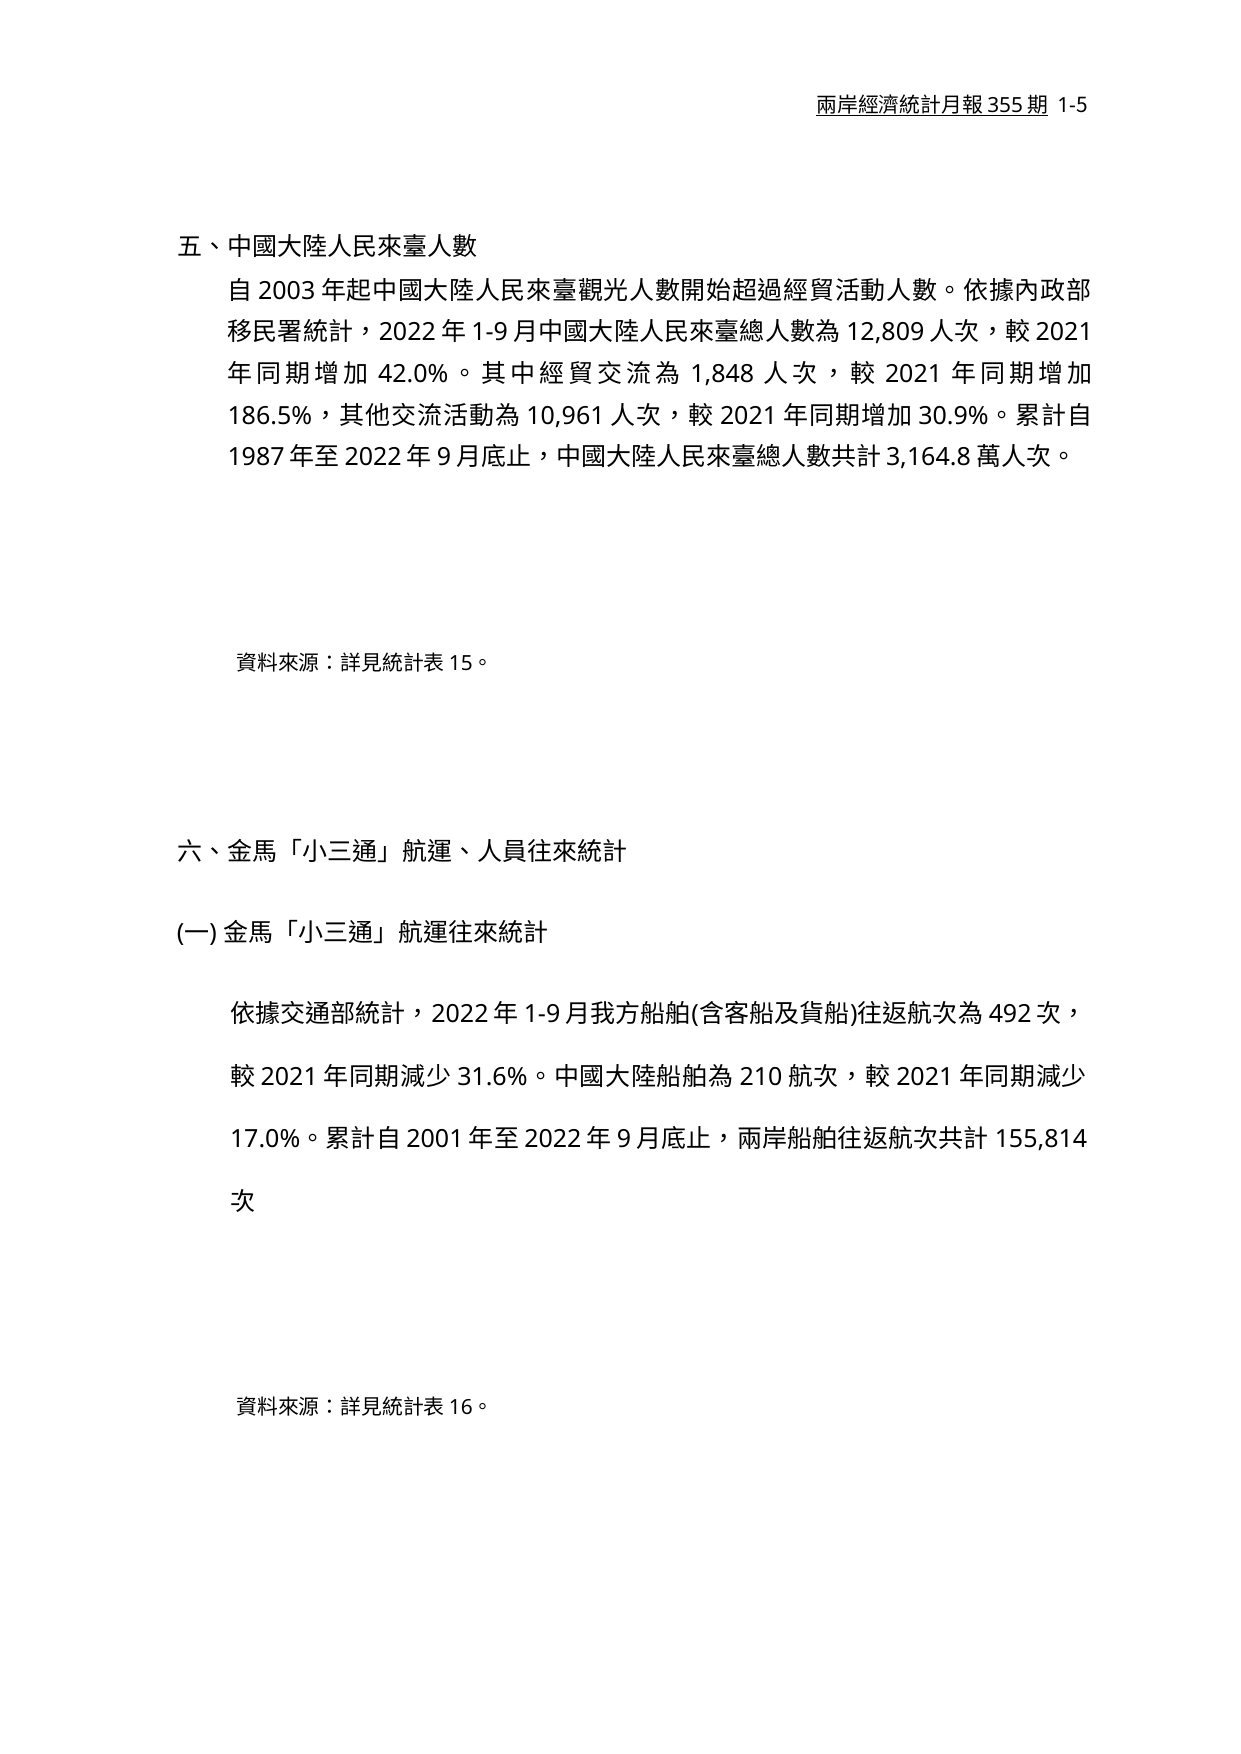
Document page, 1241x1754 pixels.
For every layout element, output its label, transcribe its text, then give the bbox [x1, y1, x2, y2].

text 資料來源：詳見統計表15。 [177, 620, 1087, 682]
text 依據交通部統計，2022年1-9月我方船舶(含客船及貨船)往返航次為492次，較2021年同期減少31.6%。中國大陸船舶為210航次，較2021年同期減少17.0%。累計自2001年至2022年9月底止，兩岸船舶往返航次共計155,814次 [230, 970, 1087, 1220]
text 六、金馬「小三通」航運、人員往來統計 [177, 807, 1087, 870]
text 資料來源：詳見統計表16。 [177, 1364, 1087, 1426]
text 自2003年起中國大陸人民來臺觀光人數開始超過經貿活動人數。依據內政部移民署統計，2022年1-9月中國大陸人民來臺總人數為12,809人次，較2021年同期增加42.0%。其中經貿交流為1,848人次，較2021年同期增加186.5%，其他交流活動為10,961人次，較2021年同期增加30.9%。累計自1987年至2022年9月底止，中國大陸人民來臺總人數共計3,164.8萬人次。 [227, 266, 1093, 273]
text (一) 金馬「小三通」航運往來統計 [177, 889, 1087, 951]
text 自2003年起中國大陸人民來臺觀光人數開始超過經貿活動人數。依據內政部移民署統計，2022年1-9月中國大陸人民來臺總人數為12,809人次，較2021年同期增加42.0%。其中經貿交流為1,848人次，較2021年同期增加186.5%，其他交流活動為10,961人次，較2021年同期增加30.9%。累計自1987年至2022年9月底止，中國大陸人民來臺總人數共計3,164.8萬人次。 [227, 306, 1093, 474]
text 五、中國大陸人民來臺人數 [177, 203, 1087, 266]
